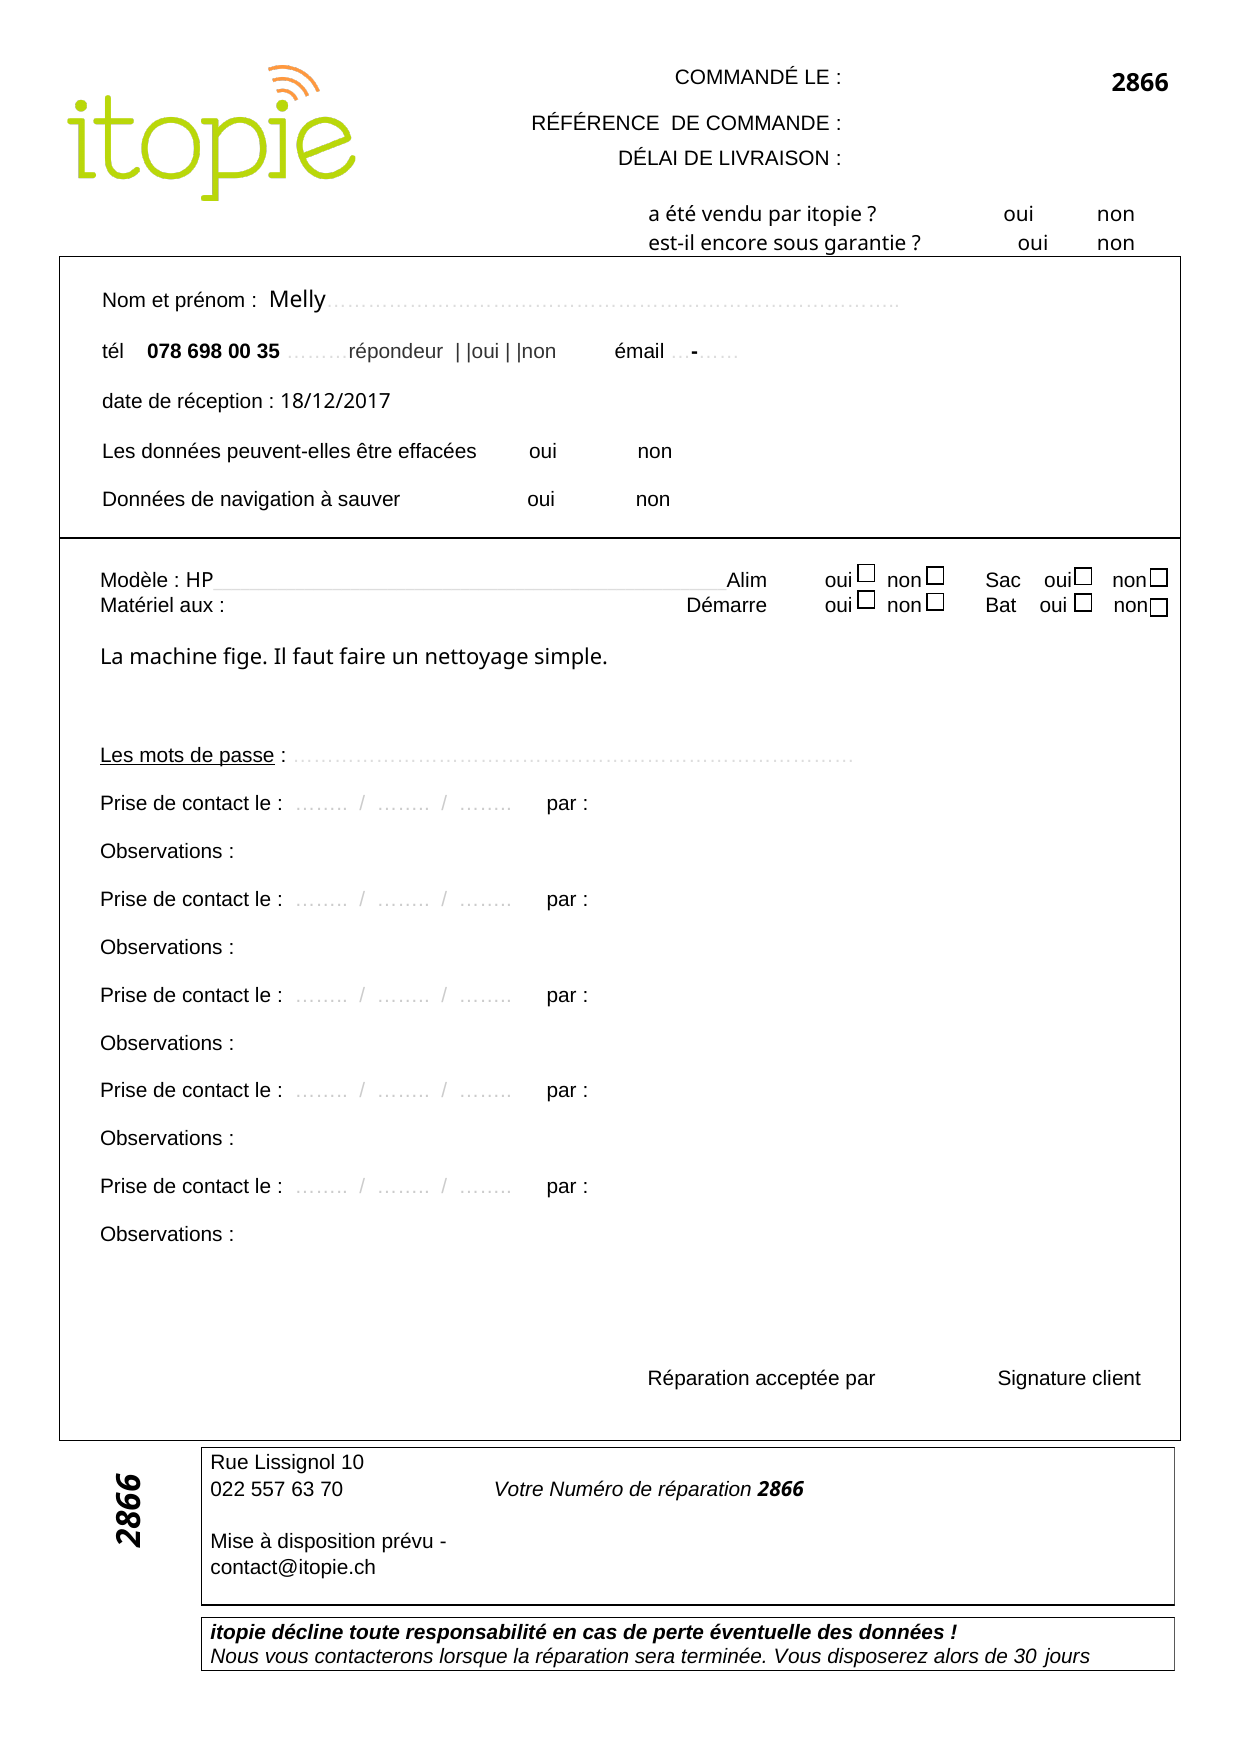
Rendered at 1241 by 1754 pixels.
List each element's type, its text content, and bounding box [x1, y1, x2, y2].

table_header Rue Lissignol 10 022 557 63 70 Votre Numéro de réparation 2866 Mise à disposition prévu - contact@itopie.ch [195, 1441, 1180, 1611]
text date de réception : 18/12/2017 [60, 383, 1180, 415]
text Prise de contact le : …….. / …….. / …….. par : [60, 1075, 1180, 1102]
table_cell DÉLAI DE LIVRAISON : [490, 140, 847, 175]
table_cell RÉFÉRENCE DE COMMANDE : [490, 105, 847, 140]
text Prise de contact le : …….. / …….. / …….. par : [60, 1171, 1180, 1198]
text Les mots de passe : ……………………………………………………………………… [60, 740, 1180, 767]
table_cell [847, 140, 1180, 175]
text Modèle : HP Alim oui non Sac oui non [948, 562, 1180, 590]
table_header 2866 [59, 1441, 195, 1677]
picture [67, 65, 356, 201]
text Observations : [60, 1219, 1180, 1246]
text Observations : [60, 1123, 1180, 1150]
text Observations : [60, 931, 1180, 958]
table_header 2866 [847, 59, 1180, 104]
table_header COMMANDÉ LE : [490, 59, 847, 104]
table_cell [847, 105, 1180, 140]
text Nom et prénom : Melly……………………………………………………………………….. [60, 280, 1180, 314]
text Prise de contact le : …….. / …….. / …….. par : [60, 788, 1180, 815]
text La machine fige. Il faut faire un nettoyage simple. [60, 638, 1180, 671]
text Les données peuvent-elles être effacées oui non [60, 436, 1180, 463]
text Matériel aux : Démarre oui non Bat oui non [60, 590, 1180, 617]
text Données de navigation à sauver oui non [60, 484, 1180, 511]
text Prise de contact le : …….. / …….. / …….. par : [60, 979, 1180, 1006]
text Modèle : HP Alim oui non Sac oui non [60, 562, 856, 590]
text Modèle : HP Alim oui non Sac oui non [879, 562, 925, 590]
text Observations : [60, 1027, 1180, 1054]
text Prise de contact le : …….. / …….. / …….. par : [60, 883, 1180, 911]
text tél 078 698 00 35 ………répondeur | |oui | |non émail …-…… [60, 335, 1180, 362]
text a été vendu par itopie ? oui non [59, 199, 1181, 228]
table_cell itopie décline toute responsabilité en cas de perte éventuelle des données ! Nous vous contacterons lorsque la réparation sera terminée. Vous disposerez alors de 30 jours [195, 1611, 1180, 1677]
text Observations : [60, 836, 1180, 863]
text est-il encore sous garantie ? oui non [59, 228, 1181, 256]
text Réparation acceptée par Signature client [60, 1363, 1180, 1390]
